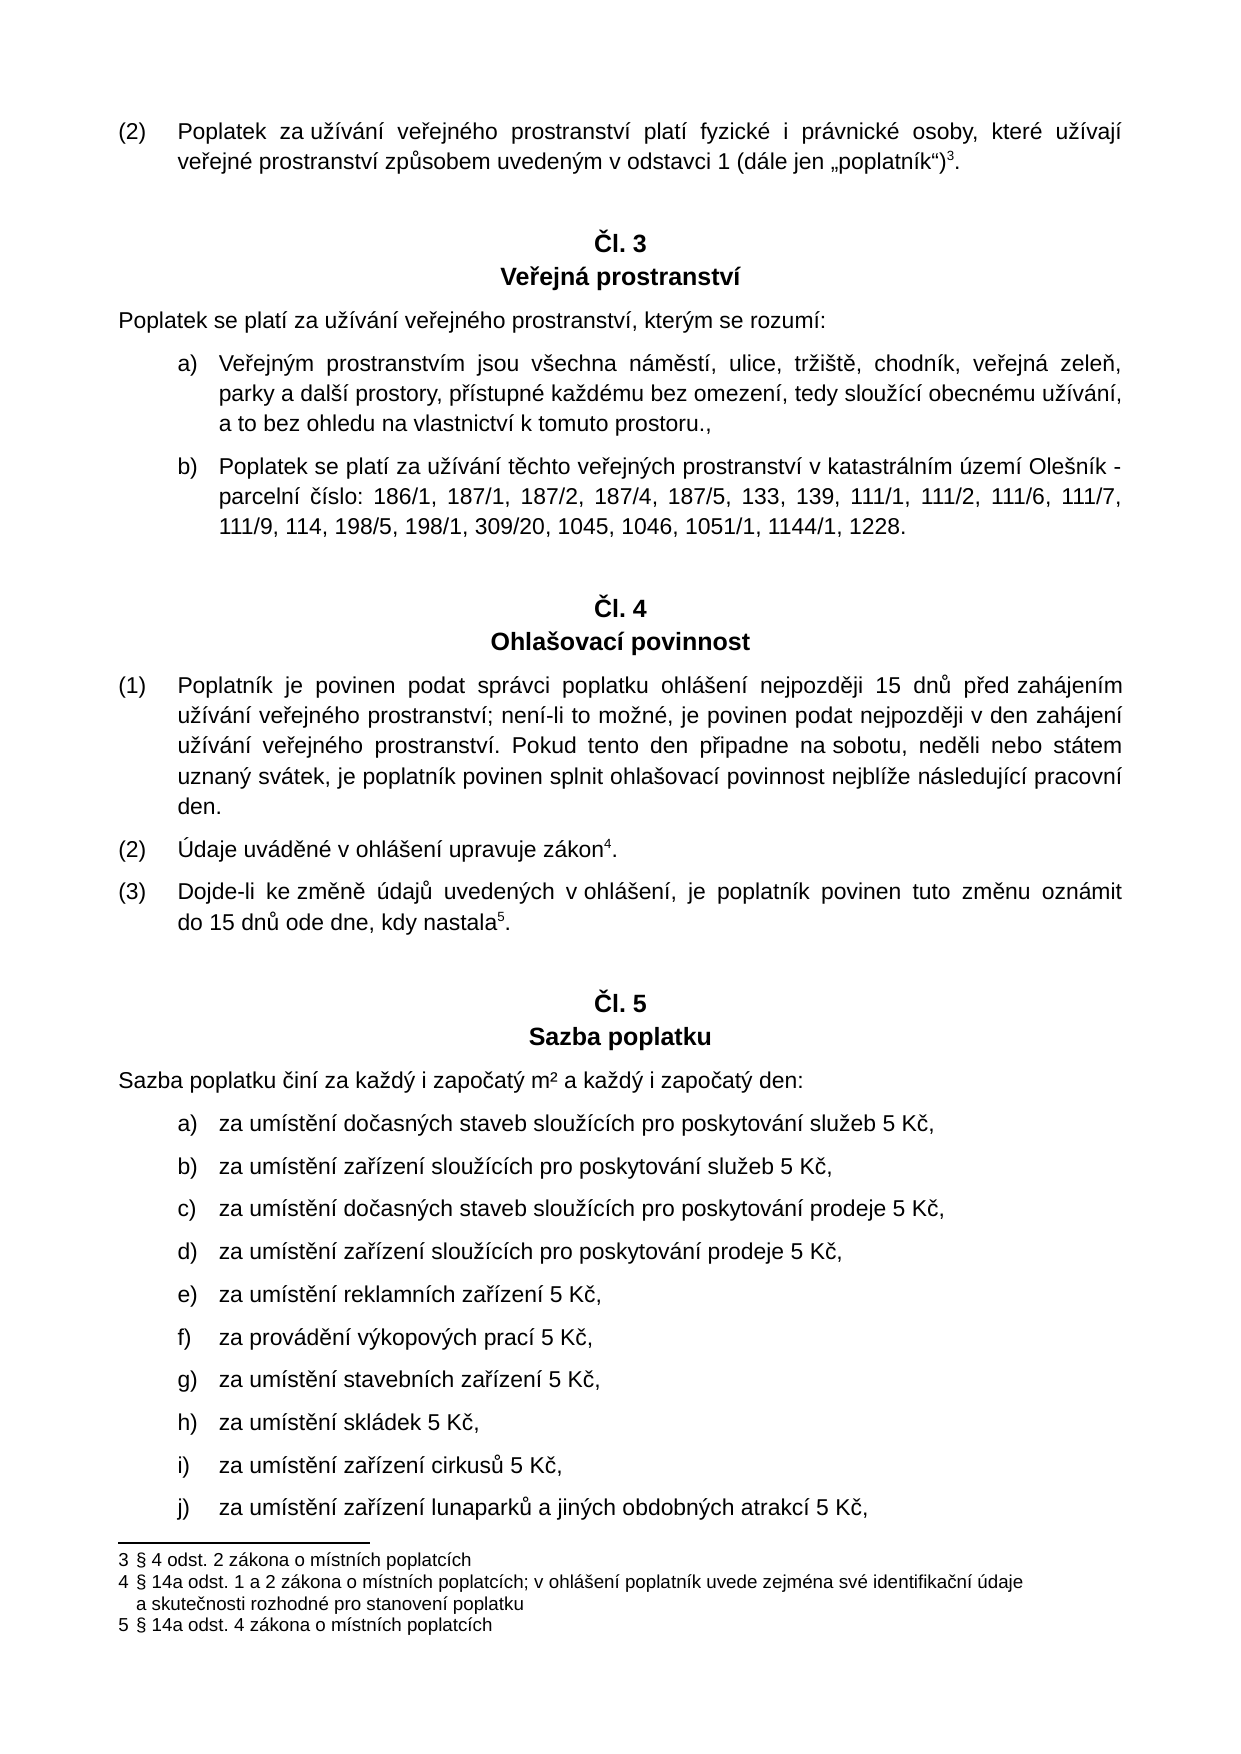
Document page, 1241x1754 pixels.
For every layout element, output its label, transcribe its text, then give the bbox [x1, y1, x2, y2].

list Veřejným prostranstvím jsou všechna náměstí, ulice, tržiště, chodník, veřejná zeleň, parky a další prostory, přístupné každému bez omezení, tedy sloužící obecnému užívání, a to bez ohledu na vlastnictví k tomuto prostoru., [177, 350, 1122, 437]
list za umístění reklamních zařízení 5 Kč, [177, 1281, 1122, 1307]
list za umístění skládek 5 Kč, [177, 1409, 1122, 1435]
list za umístění zařízení sloužících pro poskytování služeb 5 Kč, [177, 1153, 1122, 1179]
subtitle Čl. 5 Sazba poplatku [118, 989, 1122, 1051]
list za umístění zařízení sloužících pro poskytování prodeje 5 Kč, [177, 1238, 1122, 1264]
subtitle Čl. 4 Ohlašovací povinnost [118, 593, 1122, 655]
list za umístění dočasných staveb sloužících pro poskytování prodeje 5 Kč, [177, 1195, 1122, 1222]
list Dojde-li ke změně údajů uvedených v ohlášení, je poplatník povinen tuto změnu oznámit do 15 dnů ode dne, kdy nastala. [118, 878, 1122, 935]
list Údaje uváděné v ohlášení upravuje zákon. [118, 836, 1122, 862]
list za umístění zařízení cirkusů 5 Kč, [177, 1452, 1122, 1478]
text Poplatek se platí za užívání veřejného prostranství, kterým se rozumí: [118, 307, 1122, 333]
list Poplatek za užívání veřejného prostranství platí fyzické i právnické osoby, které užívají veřejné prostranství způsobem uvedeným v odstavci 1 (dále jen „poplatník“). [118, 118, 1122, 175]
list za umístění dočasných staveb sloužících pro poskytování služeb 5 Kč, [177, 1110, 1122, 1136]
list za umístění stavebních zařízení 5 Kč, [177, 1366, 1122, 1393]
list § 4 odst. 2 zákona o místních poplatcích [118, 1549, 1122, 1571]
list § 14a odst. 1 a 2 zákona o místních poplatcích; v ohlášení poplatník uvede zejména své identifikační údaje a skutečnosti rozhodné pro stanovení poplatku [118, 1571, 1122, 1614]
list Poplatník je povinen podat správci poplatku ohlášení nejpozději 15 dnů před zahájením užívání veřejného prostranství; není-li to možné, je povinen podat nejpozději v den zahájení užívání veřejného prostranství. Pokud tento den připadne na sobotu, neděli nebo státem uznaný svátek, je poplatník povinen splnit ohlašovací povinnost nejblíže následující pracovní den. [118, 672, 1122, 819]
subtitle Čl. 3 Veřejná prostranství [118, 228, 1122, 290]
list Poplatek se platí za užívání těchto veřejných prostranství v katastrálním území Olešník - parcelní číslo: 186/1, 187/1, 187/2, 187/4, 187/5, 133, 139, 111/1, 111/2, 111/6, 111/7, 111/9, 114, 198/5, 198/1, 309/20, 1045, 1046, 1051/1, 1144/1, 1228. [177, 453, 1122, 540]
text Sazba poplatku činí za každý i započatý m² a každý i započatý den: [118, 1067, 1122, 1094]
list za provádění výkopových prací 5 Kč, [177, 1323, 1122, 1350]
list § 14a odst. 4 zákona o místních poplatcích [118, 1614, 1122, 1635]
list za umístění zařízení lunaparků a jiných obdobných atrakcí 5 Kč, [177, 1494, 1122, 1521]
